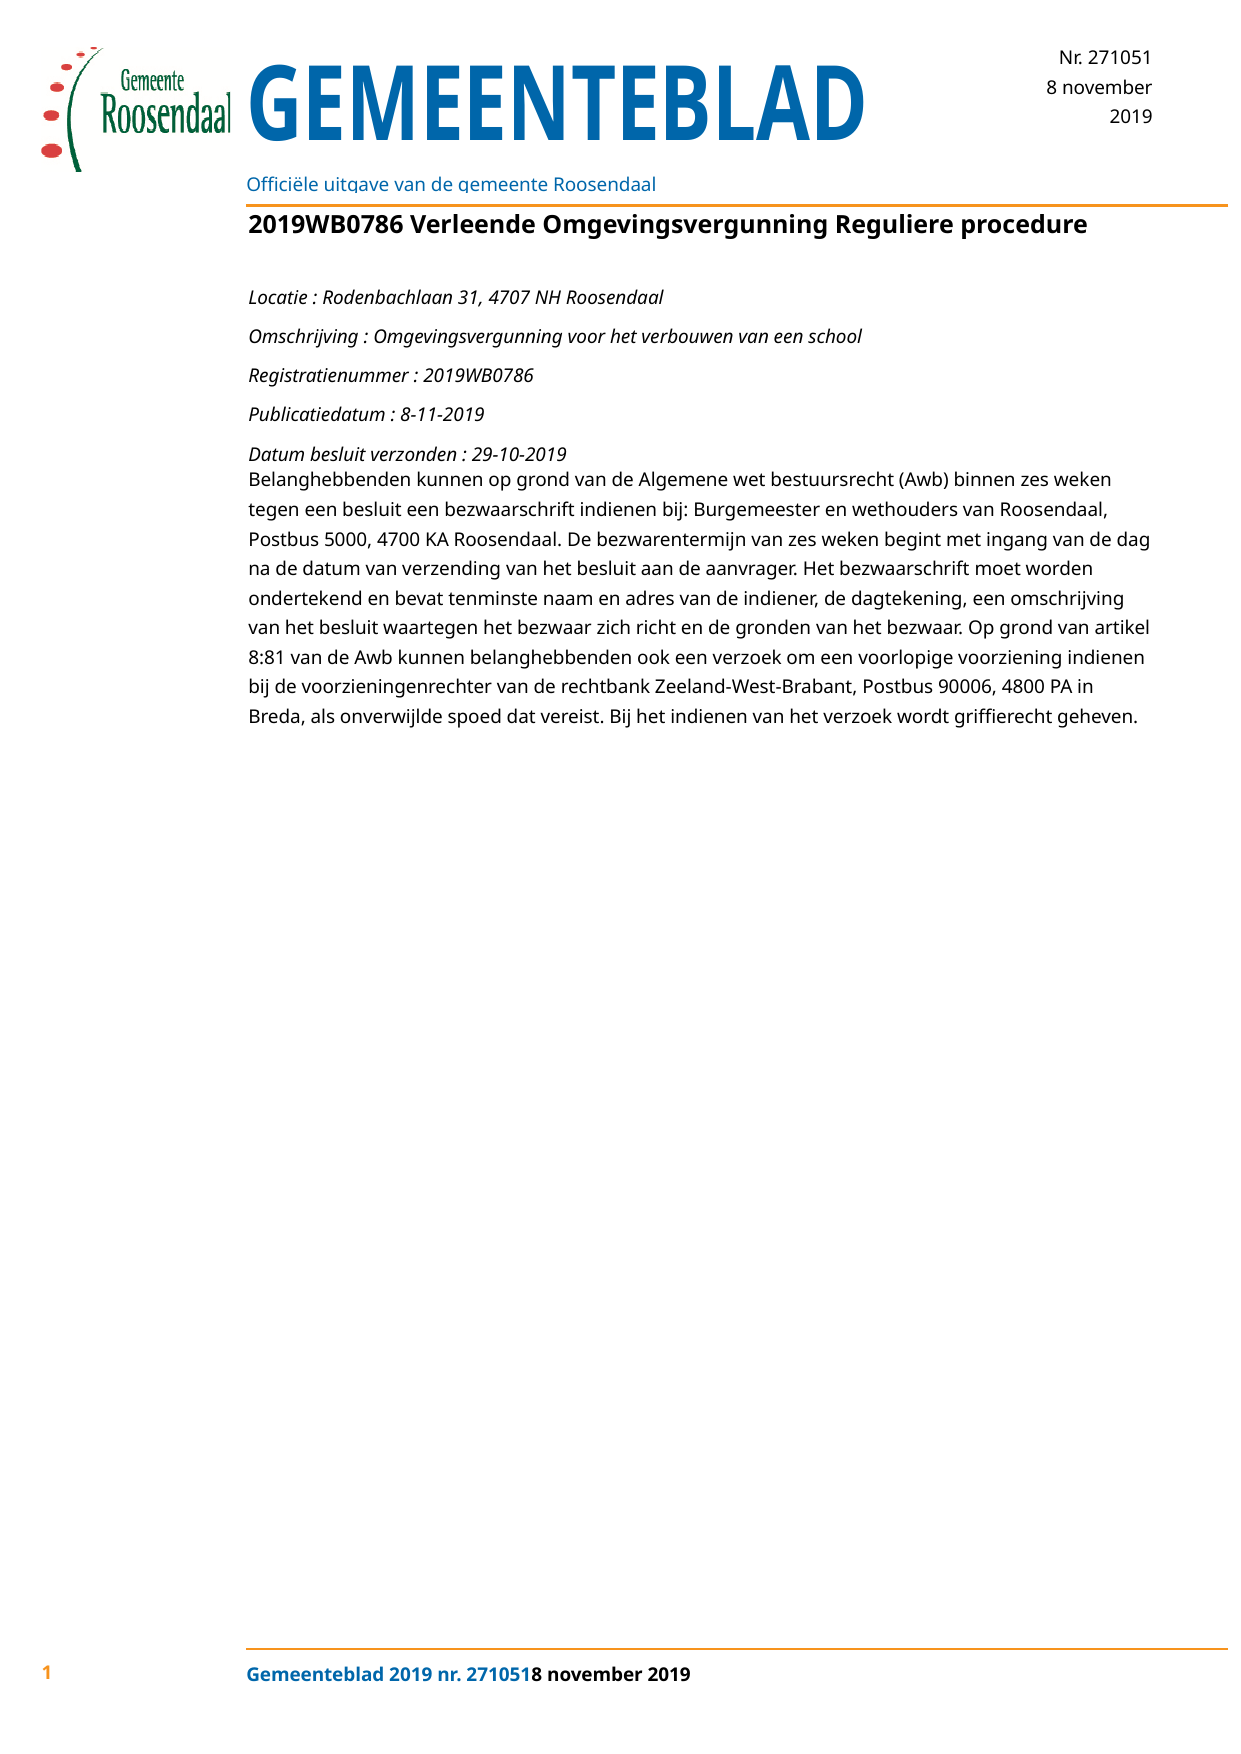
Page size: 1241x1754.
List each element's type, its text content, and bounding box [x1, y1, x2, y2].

text Registratienummer : 2019WB0786 [248, 362, 1152, 388]
text 2019WB0786 Verleende Omgevingsvergunning Reguliere procedure [248, 207, 1152, 241]
text Datum besluit verzonden : 29-10-2019 [248, 441, 1152, 467]
picture [41, 47, 231, 172]
text Omschrijving : Omgevingsvergunning voor het verbouwen van een school [248, 323, 1152, 349]
text Publicatiedatum : 8-11-2019 [248, 402, 1152, 427]
text Locatie : Rodenbachlaan 31, 4707 NH Roosendaal [248, 284, 1152, 309]
text Belanghebbenden kunnen op grond van de Algemene wet bestuursrecht (Awb) binnen zes weken tegen een besluit een bezwaarschrift indienen bij: Burgemeester en wethouders van Roosendaal, Postbus 5000, 4700 KA Roosendaal. De bezwarentermijn van zes weken begint met ingang van de dag na de datum van verzending van het besluit aan de aanvrager. Het bezwaarschrift moet worden ondertekend en bevat tenminste naam en adres van de indiener, de dagtekening, een omschrijving van het besluit waartegen het bezwaar zich richt en de gronden van het bezwaar. Op grond van artikel 8:81 van de Awb kunnen belanghebbenden ook een verzoek om een voorlopige voorziening indienen bij de voorzieningenrechter van de rechtbank Zeeland-West-Brabant, Postbus 90006, 4800 PA in Breda, als onverwijlde spoed dat vereist. Bij het indienen van het verzoek wordt griffierecht geheven. [248, 467, 1152, 729]
